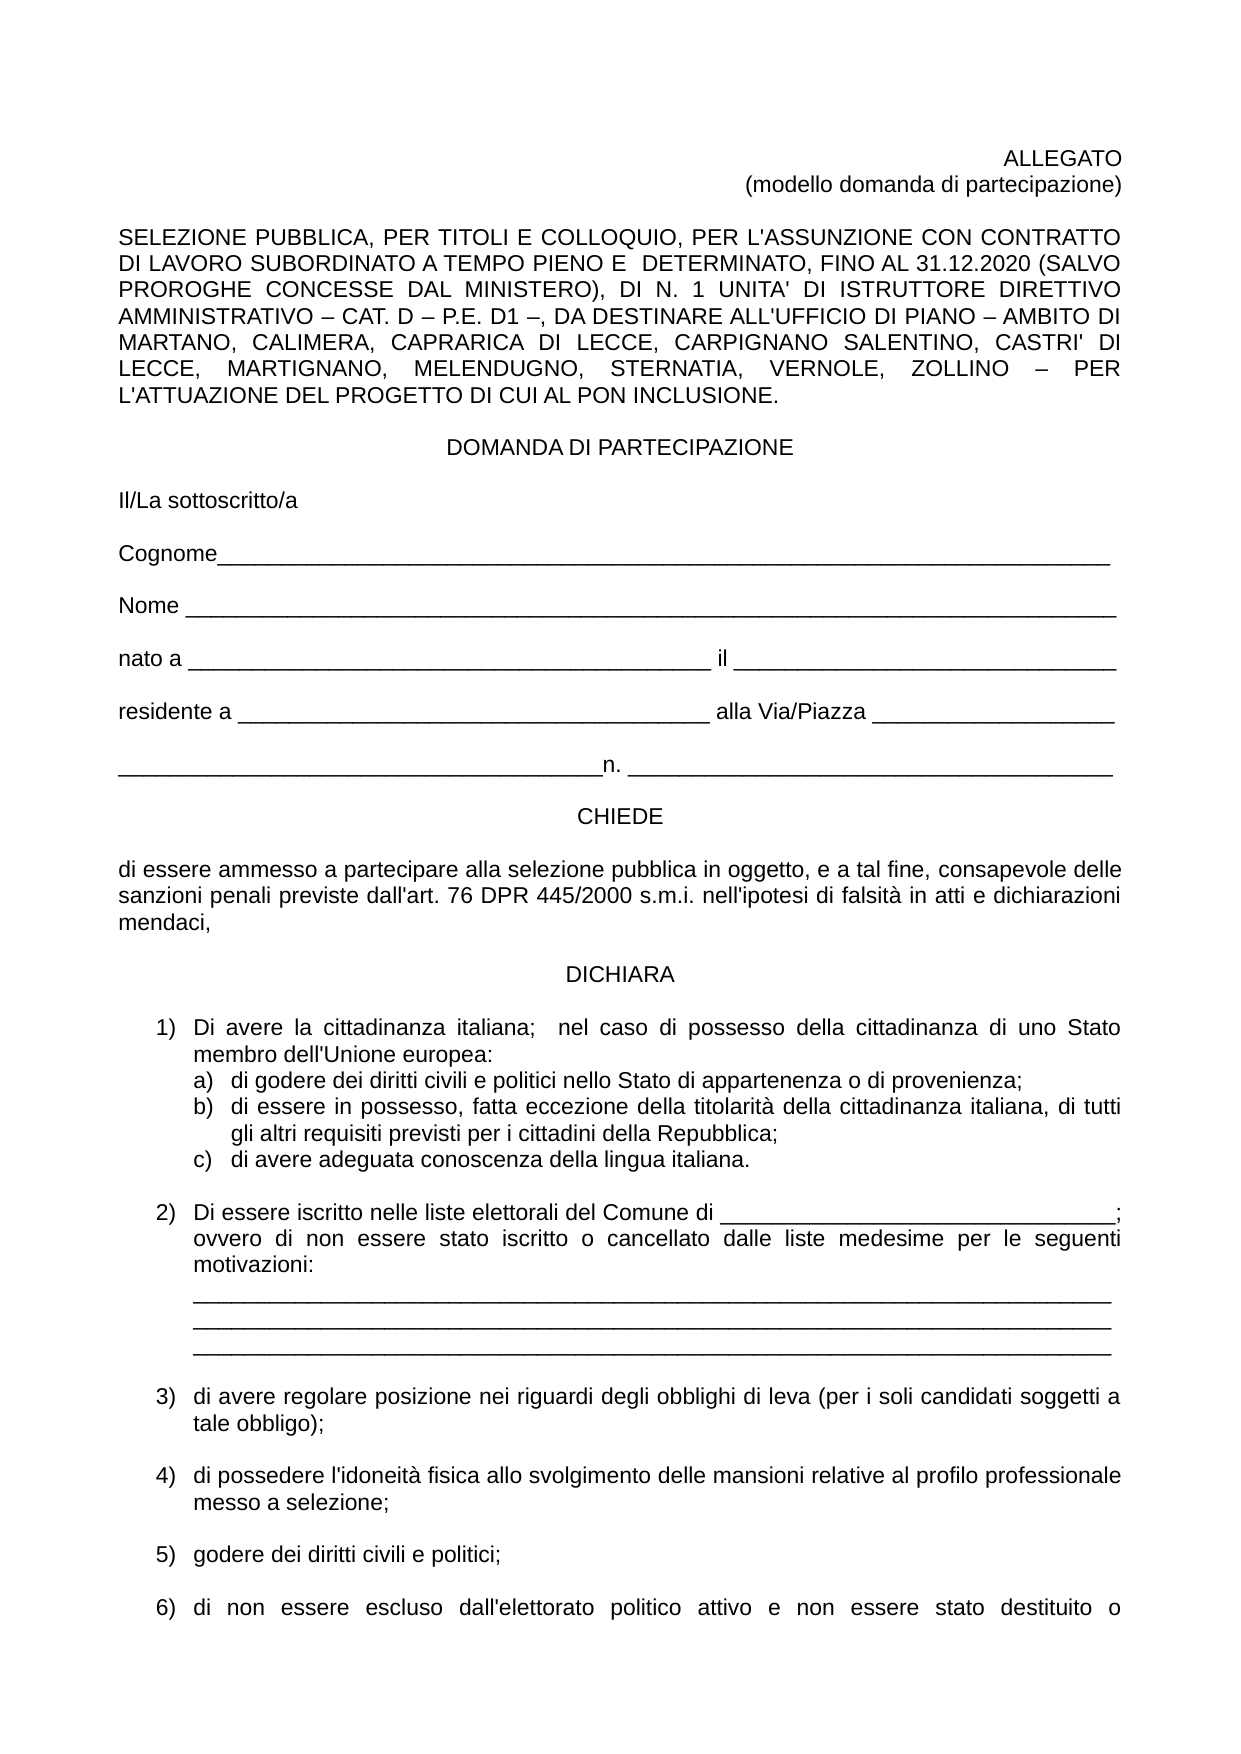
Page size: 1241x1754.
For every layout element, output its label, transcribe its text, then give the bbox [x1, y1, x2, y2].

list godere dei diritti civili e politici; [156, 1541, 1122, 1568]
list di avere regolare posizione nei riguardi degli obblighi di leva (per i soli candidati soggetti a tale obbligo); [156, 1383, 1122, 1436]
text DOMANDA DI PARTECIPAZIONE [118, 434, 1122, 461]
list Di avere la cittadinanza italiana; nel caso di possesso della cittadinanza di uno Stato membro dell'Unione europea: [156, 1014, 1122, 1067]
text residente a _____________________________________ alla Via/Piazza ___________________ [118, 698, 1122, 724]
text nato a _________________________________________ il ______________________________ [118, 645, 1122, 672]
list di essere in possesso, fatta eccezione della titolarità della cittadinanza italiana, di tutti gli altri requisiti previsti per i cittadini della Repubblica; [193, 1093, 1122, 1146]
list di godere dei diritti civili e politici nello Stato di appartenenza o di provenienza; [193, 1067, 1122, 1093]
text di essere ammesso a partecipare alla selezione pubblica in oggetto, e a tal fine, consapevole delle sanzioni penali previste dall'art. 76 DPR 445/2000 s.m.i. nell'ipotesi di falsità in atti e dichiarazioni mendaci, [118, 856, 1122, 935]
list Di essere iscritto nelle liste elettorali del Comune di _______________________________; ovvero di non essere stato iscritto o cancellato dalle liste medesime per le seguenti motivazioni: ________________________________________________________________________________________________________________________________________________________________________________________________________________________ [156, 1199, 1122, 1357]
text CHIEDE [118, 803, 1122, 830]
text Il/La sottoscritto/a [118, 487, 1122, 513]
text SELEZIONE PUBBLICA, PER TITOLI E COLLOQUIO, PER L'ASSUNZIONE CON CONTRATTO DI LAVORO SUBORDINATO A TEMPO PIENO E DETERMINATO, FINO AL 31.12.2020 (SALVO PROROGHE CONCESSE DAL MINISTERO), DI N. 1 UNITA' DI ISTRUTTORE DIRETTIVO AMMINISTRATIVO – CAT. D – P.E. D1 –, DA DESTINARE ALL'UFFICIO DI PIANO – AMBITO DI MARTANO, CALIMERA, CAPRARICA DI LECCE, CARPIGNANO SALENTINO, CASTRI' DI LECCE, MARTIGNANO, MELENDUGNO, STERNATIA, VERNOLE, ZOLLINO – PER L'ATTUAZIONE DEL PROGETTO DI CUI AL PON INCLUSIONE. [118, 223, 1122, 408]
text ______________________________________n. ______________________________________ [118, 751, 1122, 777]
text Cognome______________________________________________________________________ [118, 540, 1122, 566]
text ALLEGATO [118, 144, 1122, 171]
list di possedere l'idoneità fisica allo svolgimento delle mansioni relative al profilo professionale messo a selezione; [156, 1462, 1122, 1515]
text DICHIARA [118, 961, 1122, 988]
text Nome _________________________________________________________________________ [118, 592, 1122, 619]
text (modello domanda di partecipazione) [118, 171, 1122, 197]
list di non essere escluso dall'elettorato politico attivo e non essere stato destituito o [156, 1594, 1122, 1620]
list di avere adeguata conoscenza della lingua italiana. [193, 1146, 1122, 1172]
